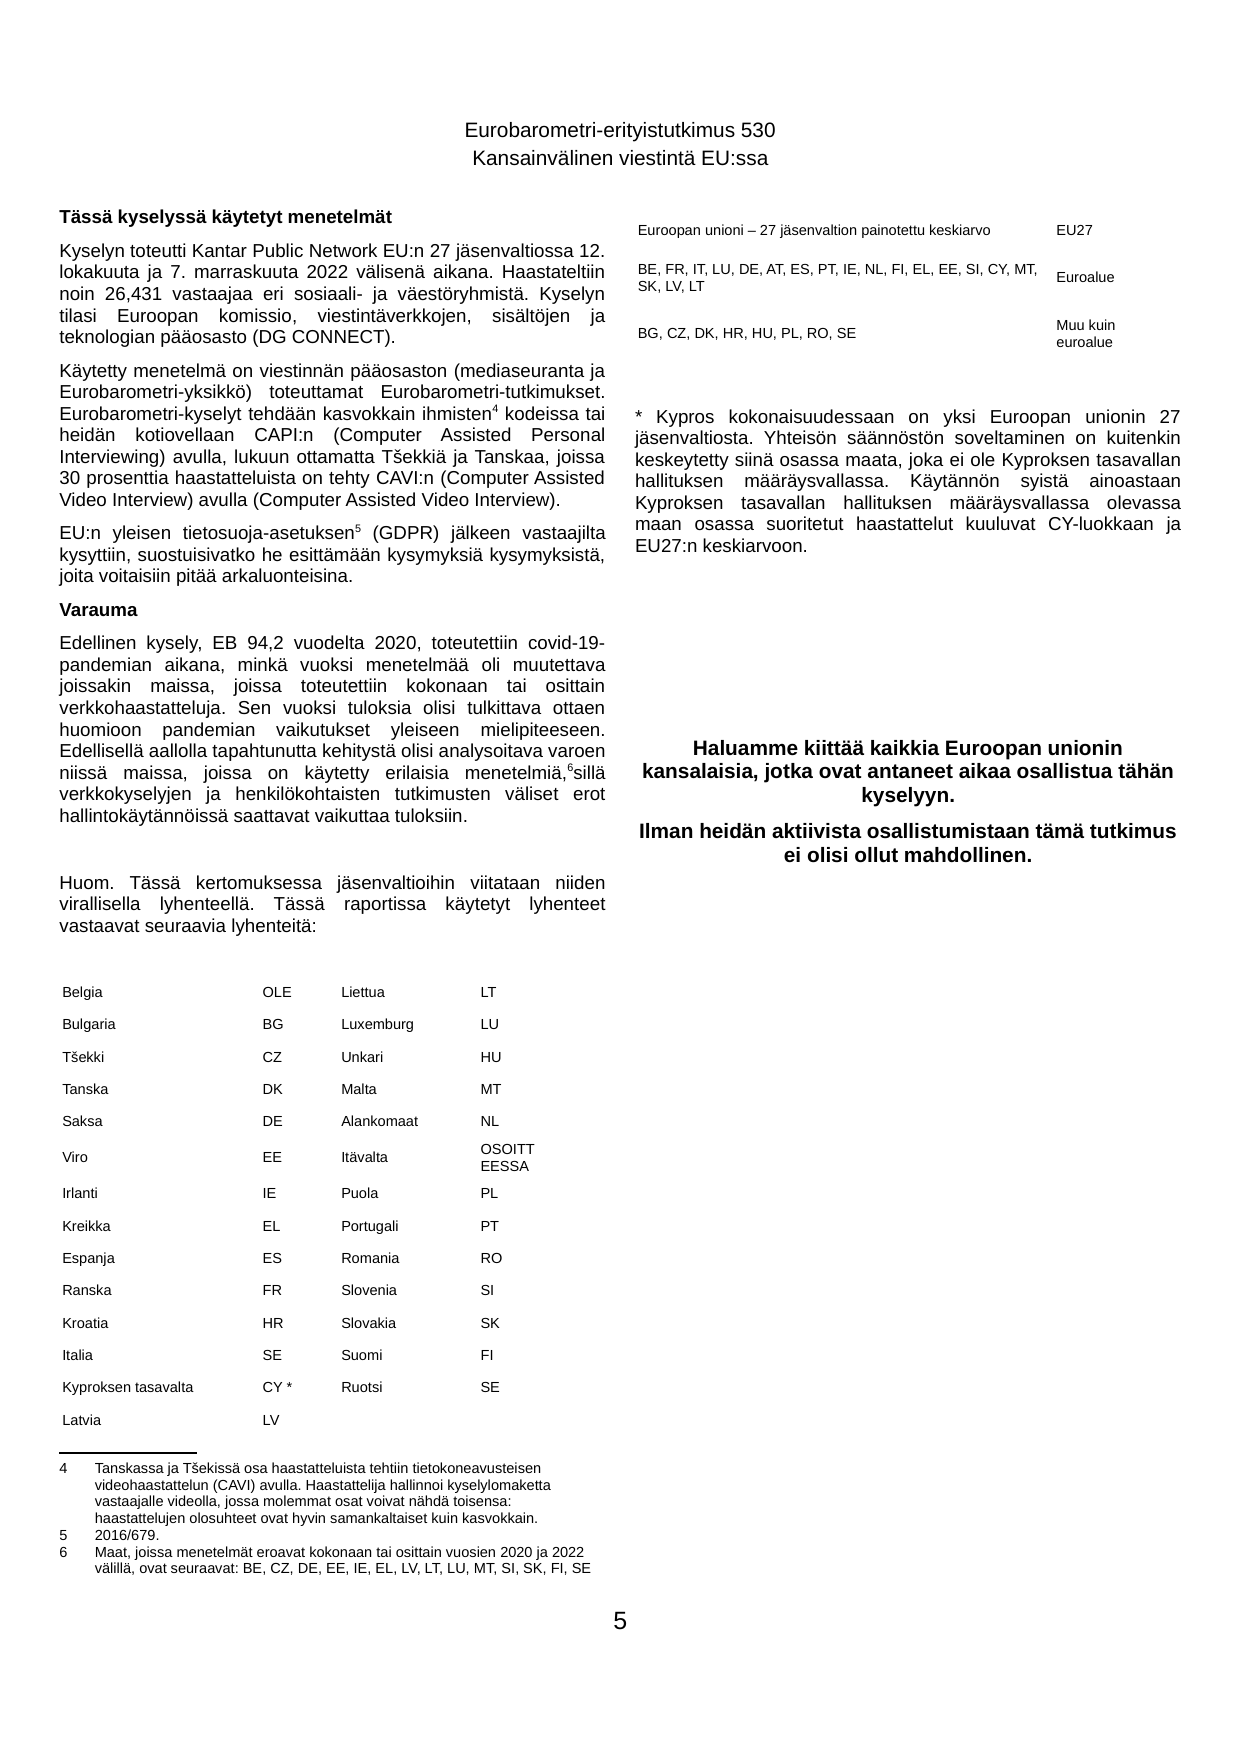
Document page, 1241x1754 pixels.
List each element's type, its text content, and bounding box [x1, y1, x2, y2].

table_cell ES [260, 1242, 338, 1274]
table_cell Muu kuin euroalue [1053, 301, 1121, 366]
table_cell FI [478, 1339, 545, 1371]
text Haluamme kiittää kaikkia Euroopan unionin kansalaisia, jotka ovat antaneet aikaa osallistua tähän kyselyyn. [635, 735, 1181, 807]
table_cell RO [478, 1242, 545, 1274]
table_cell Alankomaat [338, 1105, 477, 1138]
table_cell Puola [338, 1177, 477, 1209]
text Edellinen kysely, EB 94,2 vuodelta 2020, toteutettiin covid-19-pandemian aikana, minkä vuoksi menetelmää oli muutettava joissakin maissa, joissa toteutettiin kokonaan tai osittain verkkohaastatteluja. Sen vuoksi tuloksia olisi tulkittava ottaen huomioon pandemian vaikutukset yleiseen mielipiteeseen. Edellisellä aallolla tapahtunutta kehitystä olisi analysoitava varoen niissä maissa, joissa on käytetty erilaisia menetelmiä,sillä verkkokyselyjen ja henkilökohtaisten tutkimusten väliset erot hallintokäytännöissä saattavat vaikuttaa tuloksiin. [59, 632, 605, 826]
table_cell BG, CZ, DK, HR, HU, PL, RO, SE [635, 301, 1053, 366]
text Varauma [59, 599, 605, 620]
table_cell Kreikka [59, 1209, 259, 1242]
table_cell HU [478, 1040, 545, 1073]
table_cell Latvia [59, 1404, 259, 1436]
table_cell EU27 [1053, 206, 1121, 253]
table_cell IE [260, 1177, 338, 1209]
table_cell Italia [59, 1339, 259, 1371]
table_cell FR [260, 1274, 338, 1307]
table_cell LV [260, 1404, 338, 1436]
table_cell DE [260, 1105, 338, 1138]
table_cell EL [260, 1209, 338, 1242]
table_cell Romania [338, 1242, 477, 1274]
table_cell HR [260, 1307, 338, 1339]
table_cell [478, 1404, 545, 1436]
table_cell BG [260, 1008, 338, 1040]
table_cell Tšekki [59, 1040, 259, 1073]
table_cell Luxemburg [338, 1008, 477, 1040]
table_cell SI [478, 1274, 545, 1307]
table_cell Unkari [338, 1040, 477, 1073]
text Tanskassa ja Tšekissä osa haastatteluista tehtiin tietokoneavusteisen videohaastattelun (CAVI) avulla. Haastattelija hallinnoi kyselylomaketta vastaajalle videolla, jossa molemmat osat voivat nähdä toisensa: haastattelujen olosuhteet ovat hyvin samankaltaiset kuin kasvokkain. [59, 1459, 605, 1527]
table_header Belgia [59, 976, 259, 1008]
text Käytetty menetelmä on viestinnän pääosaston (mediaseuranta ja Eurobarometri-yksikkö) toteuttamat Eurobarometri-tutkimukset. Eurobarometri-kyselyt tehdään kasvokkain ihmisten kodeissa tai heidän kotiovellaan CAPI:n (Computer Assisted Personal Interviewing) avulla, lukuun ottamatta Tšekkiä ja Tanskaa, joissa 30 prosenttia haastatteluista on tehty CAVI:n (Computer Assisted Video Interview) avulla (Computer Assisted Video Interview). [59, 359, 605, 510]
table_cell SK [478, 1307, 545, 1339]
table_cell Euroalue [1053, 254, 1121, 301]
table_cell Portugali [338, 1209, 477, 1242]
table_cell Irlanti [59, 1177, 259, 1209]
table_cell Espanja [59, 1242, 259, 1274]
table_cell CZ [260, 1040, 338, 1073]
table_cell Kroatia [59, 1307, 259, 1339]
table_cell [338, 1404, 477, 1436]
table_cell DK [260, 1073, 338, 1105]
table_cell Ruotsi [338, 1371, 477, 1404]
table_cell CY * [260, 1371, 338, 1404]
table_cell Slovakia [338, 1307, 477, 1339]
table_cell OSOITTEESSA [478, 1138, 545, 1177]
table_cell Tanska [59, 1073, 259, 1105]
table_cell BE, FR, IT, LU, DE, AT, ES, PT, IE, NL, FI, EL, EE, SI, CY, MT, SK, LV, LT [635, 254, 1053, 301]
table_cell Suomi [338, 1339, 477, 1371]
table_cell Slovenia [338, 1274, 477, 1307]
table_cell PT [478, 1209, 545, 1242]
text Huom. Tässä kertomuksessa jäsenvaltioihin viitataan niiden virallisella lyhenteellä. Tässä raportissa käytetyt lyhenteet vastaavat seuraavia lyhenteitä: [59, 872, 605, 936]
table_cell SE [478, 1371, 545, 1404]
text * Kypros kokonaisuudessaan on yksi Euroopan unionin 27 jäsenvaltiosta. Yhteisön säännöstön soveltaminen on kuitenkin keskeytetty siinä osassa maata, joka ei ole Kyproksen tasavallan hallituksen määräysvallassa. Käytännön syistä ainoastaan Kyproksen tasavallan hallituksen määräysvallassa olevassa maan osassa suoritetut haastattelut kuuluvat CY-luokkaan ja EU27:n keskiarvoon. [635, 405, 1181, 556]
table_cell PL [478, 1177, 545, 1209]
table_cell Kyproksen tasavalta [59, 1371, 259, 1404]
table_cell LU [478, 1008, 545, 1040]
text Maat, joissa menetelmät eroavat kokonaan tai osittain vuosien 2020 ja 2022 välillä, ovat seuraavat: BE, CZ, DE, EE, IE, EL, LV, LT, LU, MT, SI, SK, FI, SE [59, 1543, 605, 1577]
text Ilman heidän aktiivista osallistumistaan tämä tutkimus ei olisi ollut mahdollinen. [635, 819, 1181, 867]
table_cell Bulgaria [59, 1008, 259, 1040]
text 2016/679. [59, 1527, 605, 1543]
table_header Liettua [338, 976, 477, 1008]
text EU:n yleisen tietosuoja-asetuksen (GDPR) jälkeen vastaajilta kysyttiin, suostuisivatko he esittämään kysymyksiä kysymyksistä, joita voitaisiin pitää arkaluonteisina. [59, 522, 605, 587]
table_cell Ranska [59, 1274, 259, 1307]
table_header OLE [260, 976, 338, 1008]
table_cell Viro [59, 1138, 259, 1177]
table_cell MT [478, 1073, 545, 1105]
text Tässä kyselyssä käytetyt menetelmät [59, 206, 605, 228]
table_cell Itävalta [338, 1138, 477, 1177]
text Kyselyn toteutti Kantar Public Network EU:n 27 jäsenvaltiossa 12. lokakuuta ja 7. marraskuuta 2022 välisenä aikana. Haastateltiin noin 26,431 vastaajaa eri sosiaali- ja väestöryhmistä. Kyselyn tilasi Euroopan komissio, viestintäverkkojen, sisältöjen ja teknologian pääosasto (DG CONNECT). [59, 240, 605, 347]
table_cell Malta [338, 1073, 477, 1105]
table_cell SE [260, 1339, 338, 1371]
table_header LT [478, 976, 545, 1008]
table_cell NL [478, 1105, 545, 1138]
table_cell Euroopan unioni – 27 jäsenvaltion painotettu keskiarvo [635, 206, 1053, 253]
table_cell Saksa [59, 1105, 259, 1138]
table_cell EE [260, 1138, 338, 1177]
